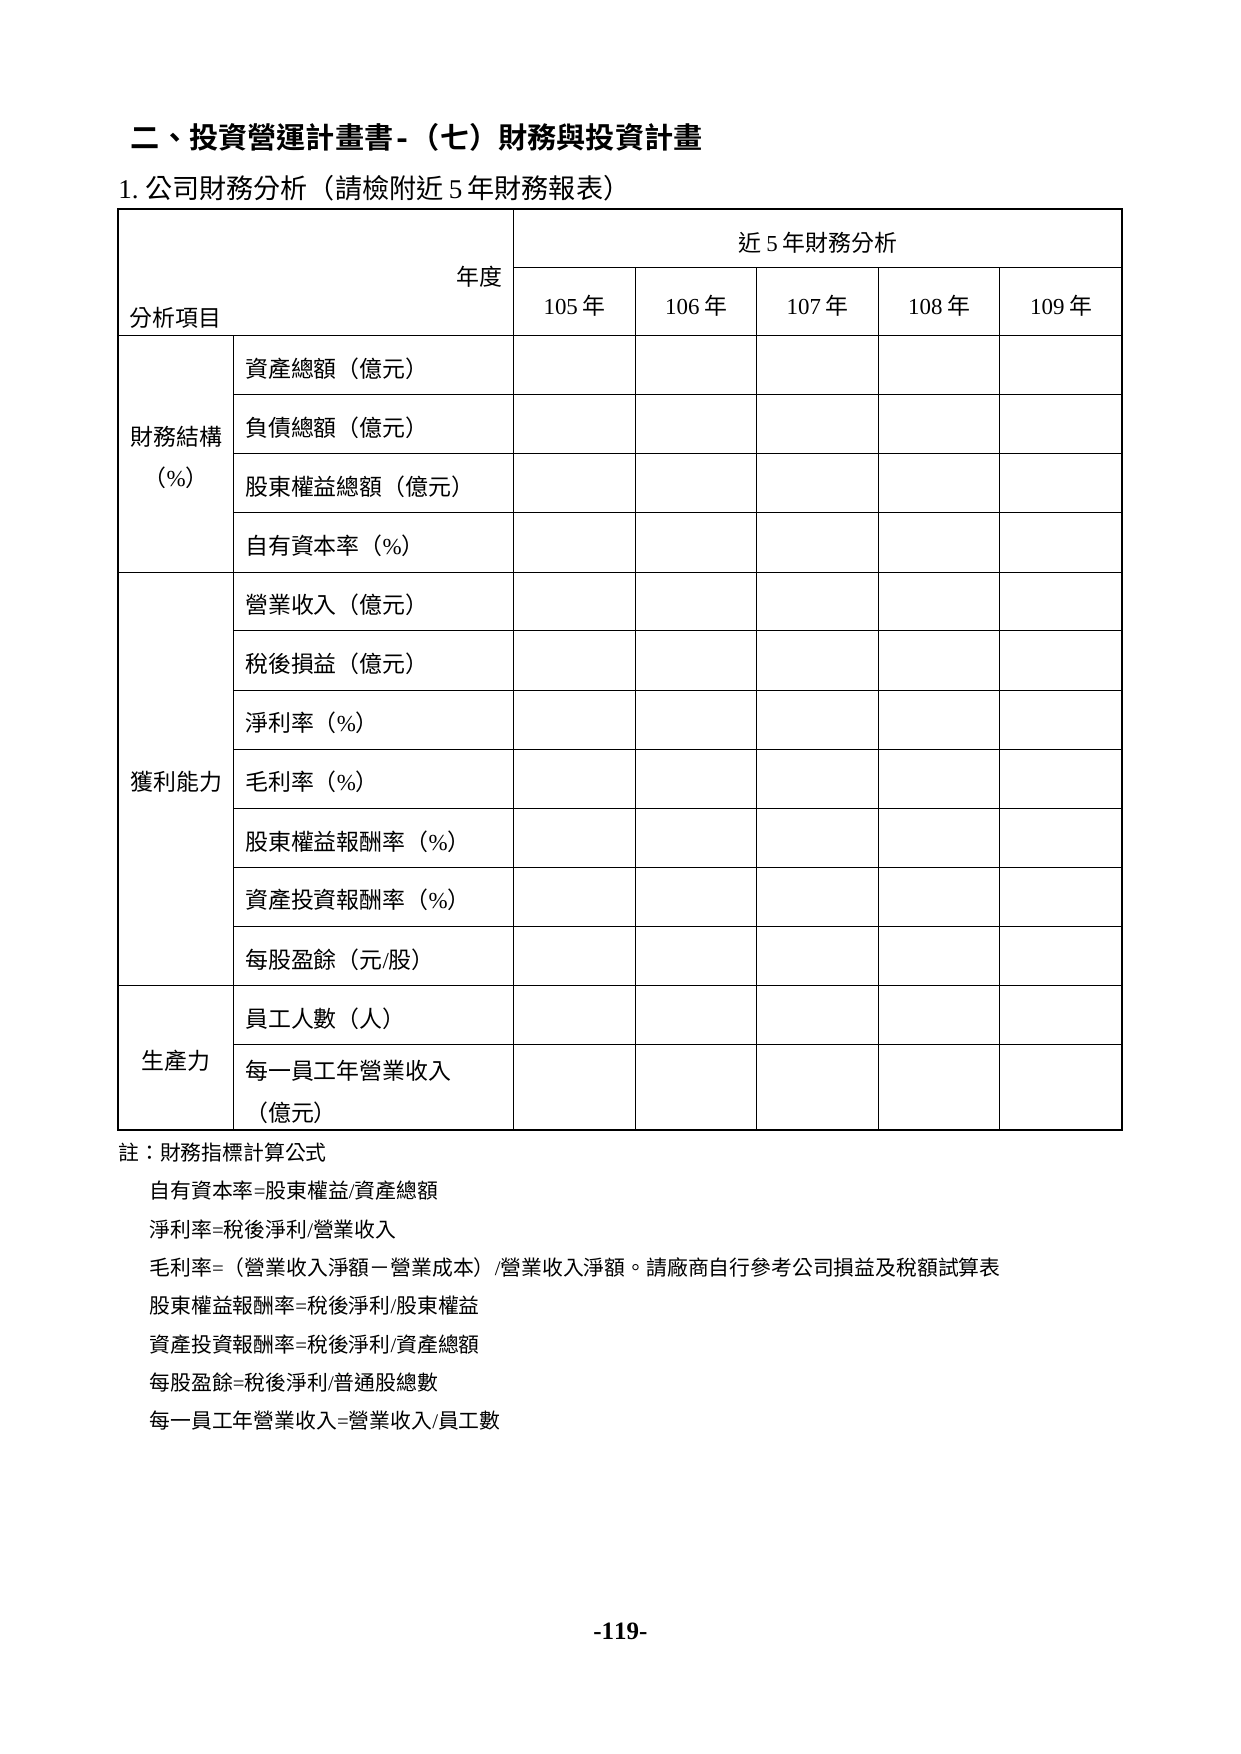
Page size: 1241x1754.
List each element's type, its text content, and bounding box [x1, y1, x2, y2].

table_cell [879, 750, 999, 808]
table_cell [757, 454, 878, 512]
table_cell 負債總額（億元） [234, 395, 513, 453]
table_cell 109年 [1000, 268, 1121, 335]
table_cell [514, 454, 635, 512]
table_cell 股東權益報酬率（%） [234, 809, 513, 867]
table_cell 生產力 [119, 986, 233, 1129]
table_cell [1000, 573, 1121, 630]
table_cell 毛利率（%） [234, 750, 513, 808]
table_cell [879, 1045, 999, 1129]
table_cell [514, 573, 635, 630]
table_cell [757, 750, 878, 808]
table_cell [757, 986, 878, 1044]
table_cell [514, 750, 635, 808]
table_cell [757, 336, 878, 394]
table_cell [514, 927, 635, 985]
table_cell [1000, 986, 1121, 1044]
table_cell [636, 691, 756, 748]
text 資產投資報酬率=稅後淨利/資產總額 [118, 1326, 1122, 1359]
table_cell [1000, 809, 1121, 867]
table_cell [879, 927, 999, 985]
table_cell 106年 [636, 268, 756, 335]
table_cell [879, 513, 999, 571]
table_cell [757, 927, 878, 985]
table_cell [879, 395, 999, 453]
table_cell [879, 573, 999, 630]
table_cell [879, 986, 999, 1044]
table_cell 稅後損益（億元） [234, 631, 513, 689]
table_cell [1000, 691, 1121, 748]
table_cell [1000, 336, 1121, 394]
table_cell [636, 395, 756, 453]
table_cell [514, 868, 635, 926]
table_cell 淨利率（%） [234, 691, 513, 748]
table_cell [636, 336, 756, 394]
table_cell [879, 631, 999, 689]
text 股東權益報酬率=稅後淨利/股東權益 [118, 1287, 1122, 1321]
table_cell [636, 809, 756, 867]
text 二、投資營運計畫書-（七）財務與投資計畫 [131, 116, 1122, 157]
table_cell [636, 1045, 756, 1129]
table_cell [757, 868, 878, 926]
table_cell [757, 395, 878, 453]
table_cell [879, 809, 999, 867]
table_cell [636, 927, 756, 985]
table_cell [1000, 868, 1121, 926]
table_cell [514, 631, 635, 689]
table_cell [1000, 927, 1121, 985]
table_cell [1000, 454, 1121, 512]
table_cell 員工人數（人） [234, 986, 513, 1044]
table_cell 每股盈餘（元/股） [234, 927, 513, 985]
table_cell [757, 809, 878, 867]
table_cell [879, 454, 999, 512]
table_cell [636, 986, 756, 1044]
table_cell [757, 573, 878, 630]
table_cell [636, 513, 756, 571]
table_header 年度 分析項目 [119, 210, 513, 335]
table_cell [757, 1045, 878, 1129]
table_cell 自有資本率（%） [234, 513, 513, 571]
table_cell [1000, 395, 1121, 453]
table_cell 108年 [879, 268, 999, 335]
table_header 近5年財務分析 [514, 210, 1121, 267]
table_cell [514, 809, 635, 867]
table_cell 營業收入（億元） [234, 573, 513, 630]
text 自有資本率=股東權益/資產總額 [118, 1172, 1122, 1206]
table_cell [1000, 750, 1121, 808]
table_cell [757, 691, 878, 748]
table_cell 資產投資報酬率（%） [234, 868, 513, 926]
table_cell 獲利能力 [119, 573, 233, 985]
table_cell [879, 868, 999, 926]
table_cell 股東權益總額（億元） [234, 454, 513, 512]
text 毛利率=（營業收入淨額－營業成本）/營業收入淨額。請廠商自行參考公司損益及稅額試算表 [118, 1249, 1122, 1282]
table_cell [757, 631, 878, 689]
table_cell [514, 513, 635, 571]
table_cell 財務結構（%） [119, 336, 233, 571]
table_cell 資產總額（億元） [234, 336, 513, 394]
table_cell [636, 868, 756, 926]
table_cell [879, 336, 999, 394]
table_cell [636, 573, 756, 630]
text 每股盈餘=稅後淨利/普通股總數 [118, 1364, 1122, 1397]
table_cell [514, 395, 635, 453]
table_cell 107年 [757, 268, 878, 335]
table_cell [879, 691, 999, 748]
table_cell [1000, 1045, 1121, 1129]
text 1. 公司財務分析（請檢附近5年財務報表） [118, 162, 1122, 208]
table_cell [1000, 513, 1121, 571]
table_cell 105年 [514, 268, 635, 335]
table_cell [636, 631, 756, 689]
table_cell [514, 336, 635, 394]
table_cell [636, 750, 756, 808]
table_cell [514, 1045, 635, 1129]
table_cell [1000, 631, 1121, 689]
table_cell [514, 986, 635, 1044]
table_cell [514, 691, 635, 748]
text 淨利率=稅後淨利/營業收入 [118, 1211, 1122, 1244]
text 每一員工年營業收入=營業收入/員工數 [118, 1402, 1122, 1436]
text 註：財務指標計算公式 [118, 1134, 1122, 1167]
table_cell [636, 454, 756, 512]
table_cell [757, 513, 878, 571]
table_cell 每一員工年營業收入 （億元） [234, 1045, 513, 1129]
